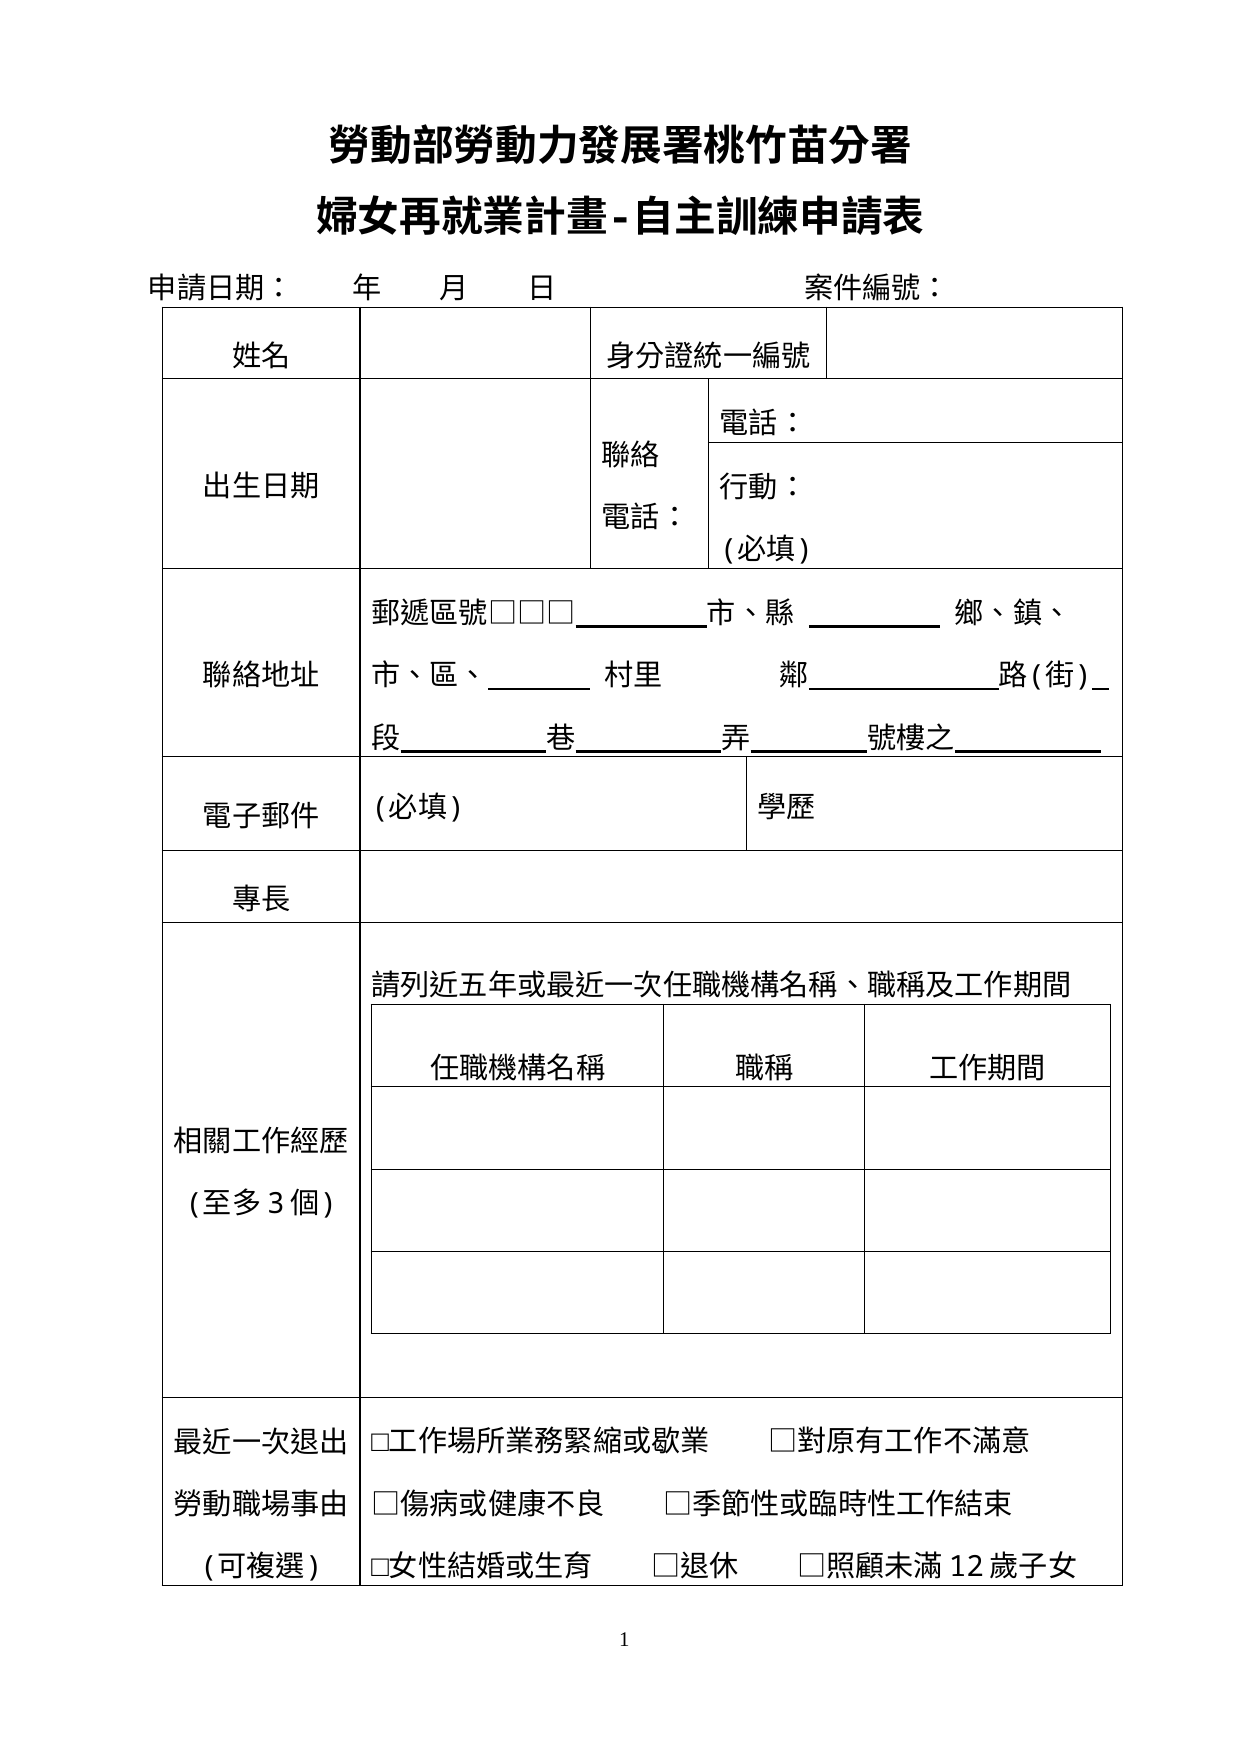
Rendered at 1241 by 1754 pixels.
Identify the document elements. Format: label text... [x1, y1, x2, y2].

table_cell 聯絡地址 [163, 569, 359, 756]
text 勞動部勞動力發展署桃竹苗分署 [148, 112, 1092, 172]
table_cell [664, 1087, 864, 1168]
table_cell [361, 851, 1122, 922]
table_cell 學歷 [747, 757, 1122, 850]
table_cell 電話： [709, 379, 1122, 442]
table_cell 電子郵件 [163, 757, 359, 850]
table_cell [372, 1170, 663, 1251]
table_cell [664, 1170, 864, 1251]
table_cell 郵遞區號□□□ 市、縣 鄉、鎮、市、區、 村里 鄰 路(街) 段 巷 弄 號樓之 [361, 569, 1122, 756]
table_header 工作期間 [865, 1005, 1110, 1086]
table_cell [372, 1087, 663, 1168]
table_header 姓名 [163, 308, 359, 378]
table_cell 相關工作經歷 (至多3個) [163, 923, 359, 1397]
table_cell 專長 [163, 851, 359, 922]
table_cell [865, 1252, 1110, 1333]
table_cell 出生日期 [163, 379, 359, 568]
table_cell 最近一次退出勞動職場事由(可複選) [163, 1398, 359, 1585]
table_cell □工作場所業務緊縮或歇業 □對原有工作不滿意 □傷病或健康不良 □季節性或臨時性工作結束 □女性結婚或生育 □退休 □照顧未滿12歲子女 [361, 1398, 1122, 1585]
table_cell [865, 1170, 1110, 1251]
table_header 職稱 [664, 1005, 864, 1086]
table_header [827, 308, 1122, 378]
table_cell (必填) [361, 757, 746, 850]
table_header [361, 308, 590, 378]
table_cell [664, 1252, 864, 1333]
text 婦女再就業計畫-自主訓練申請表 [148, 183, 1092, 244]
text 申請日期： 年 月 日 案件編號： [148, 244, 1067, 307]
table_cell 行動： (必填) [709, 443, 1122, 568]
table_cell 聯絡 電話： [591, 379, 708, 568]
table_header 身分證統一編號 [591, 308, 826, 378]
table_cell [865, 1087, 1110, 1168]
table_cell [372, 1252, 663, 1333]
table_header 任職機構名稱 [372, 1005, 663, 1086]
table_cell [361, 379, 590, 568]
table_cell 請列近五年或最近一次任職機構名稱、職稱及工作期間 [361, 923, 1122, 1397]
